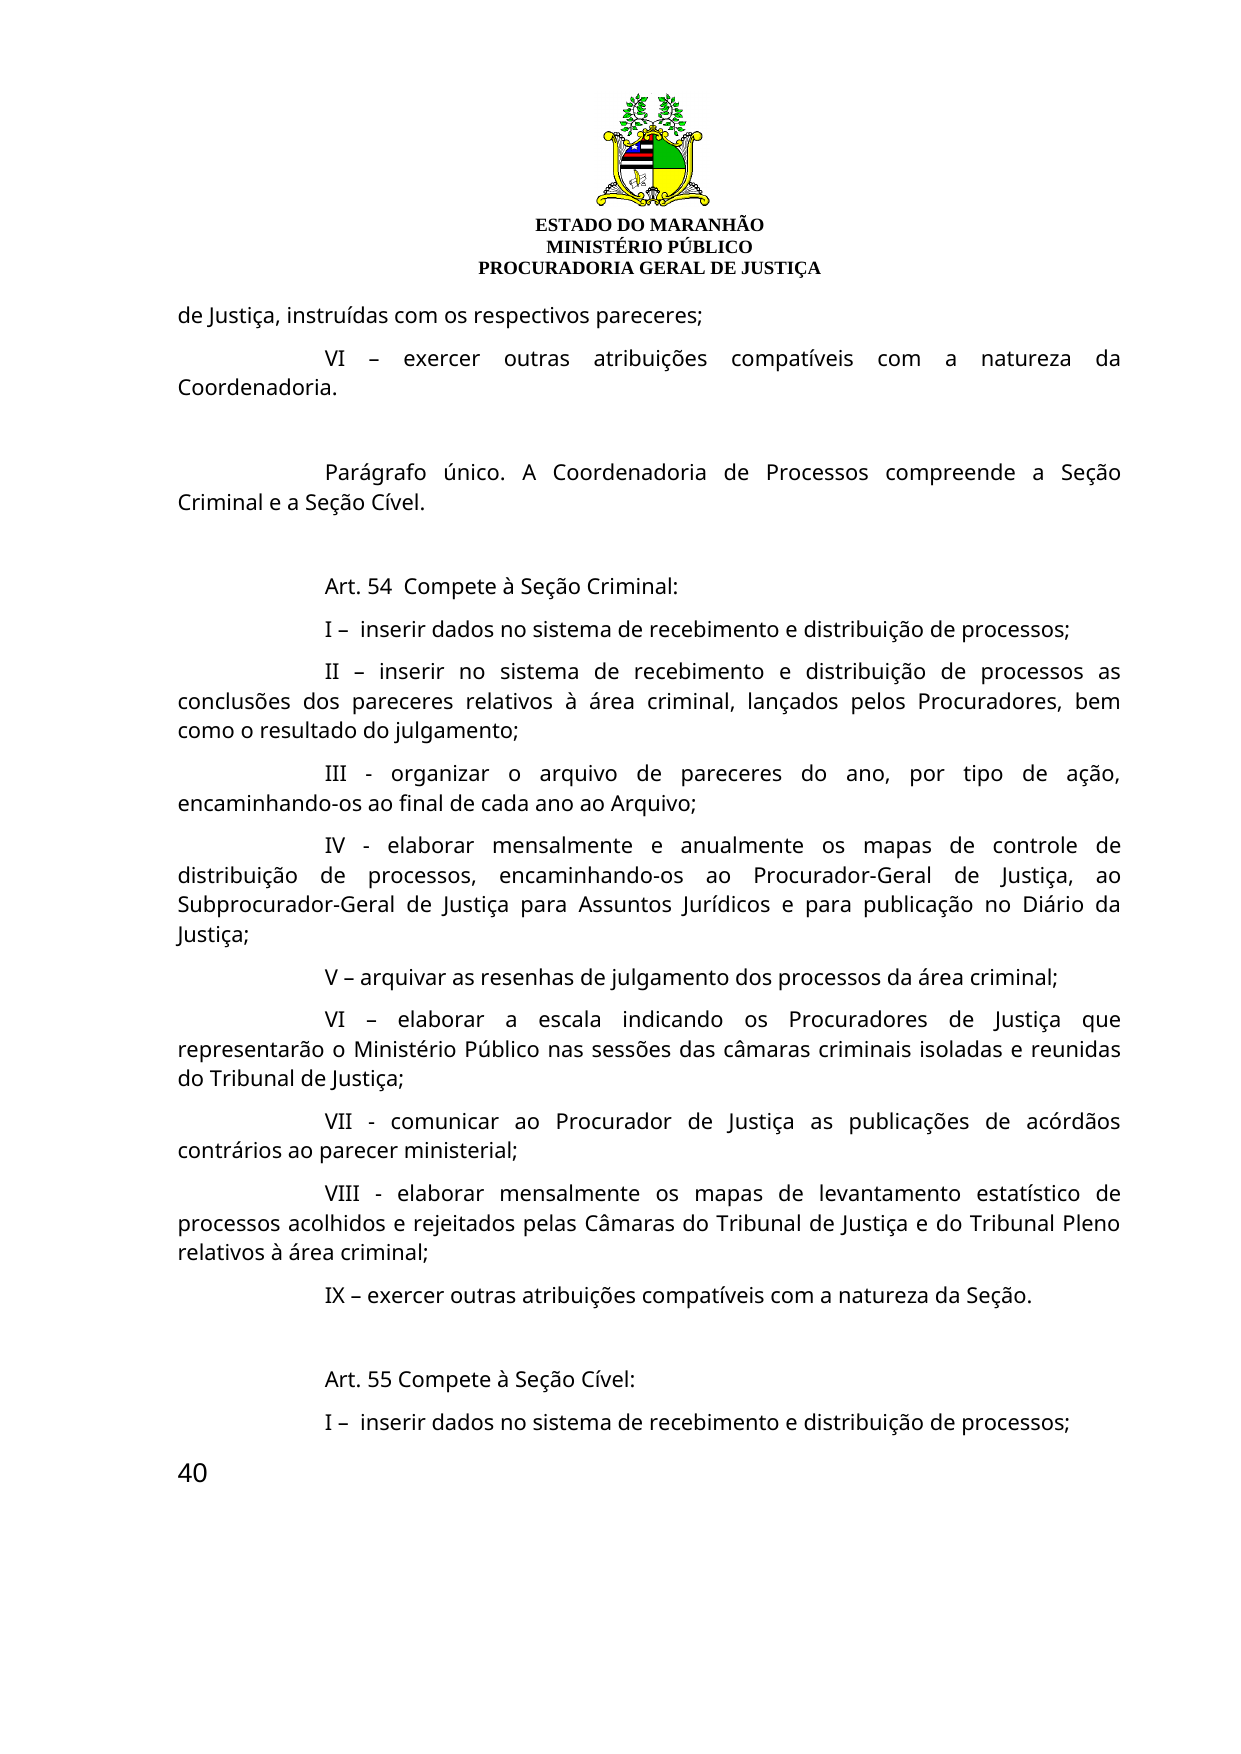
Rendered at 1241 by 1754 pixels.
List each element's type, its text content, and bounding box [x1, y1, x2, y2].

text VI – exercer outras atribuições compatíveis com a natureza da Coordenadoria. [177, 343, 1122, 402]
text Art. 55 Compete à Seção Cível: [177, 1364, 1122, 1394]
text I – inserir dados no sistema de recebimento e distribuição de processos; [177, 1407, 1122, 1436]
text VI – elaborar a escala indicando os Procuradores de Justiça que representarão o Ministério Público nas sessões das câmaras criminais isoladas e reunidas do Tribunal de Justiça; [177, 1004, 1122, 1093]
text III - organizar o arquivo de pareceres do ano, por tipo de ação, encaminhando-os ao final de cada ano ao Arquivo; [177, 758, 1122, 817]
text Art. 54 Compete à Seção Criminal: [177, 571, 1122, 601]
text IV - elaborar mensalmente e anualmente os mapas de controle de distribuição de processos, encaminhando-os ao Procurador-Geral de Justiça, ao Subprocurador-Geral de Justiça para Assuntos Jurídicos e para publicação no Diário da Justiça; [177, 830, 1122, 949]
text VIII - elaborar mensalmente os mapas de levantamento estatístico de processos acolhidos e rejeitados pelas Câmaras do Tribunal de Justiça e do Tribunal Pleno relativos à área criminal; [177, 1178, 1122, 1267]
text Parágrafo único. A Coordenadoria de Processos compreende a Seção Criminal e a Seção Cível. [177, 457, 1122, 517]
text I – inserir dados no sistema de recebimento e distribuição de processos; [177, 614, 1122, 643]
text VII - comunicar ao Procurador de Justiça as publicações de acórdãos contrários ao parecer ministerial; [177, 1106, 1122, 1165]
text IX – exercer outras atribuições compatíveis com a natureza da Seção. [177, 1280, 1122, 1309]
text II – inserir no sistema de recebimento e distribuição de processos as conclusões dos pareceres relativos à área criminal, lançados pelos Procuradores, bem como o resultado do julgamento; [177, 656, 1122, 745]
text de Justiça, instruídas com os respectivos pareceres; [177, 300, 1122, 330]
text V – arquivar as resenhas de julgamento dos processos da área criminal; [177, 962, 1122, 991]
